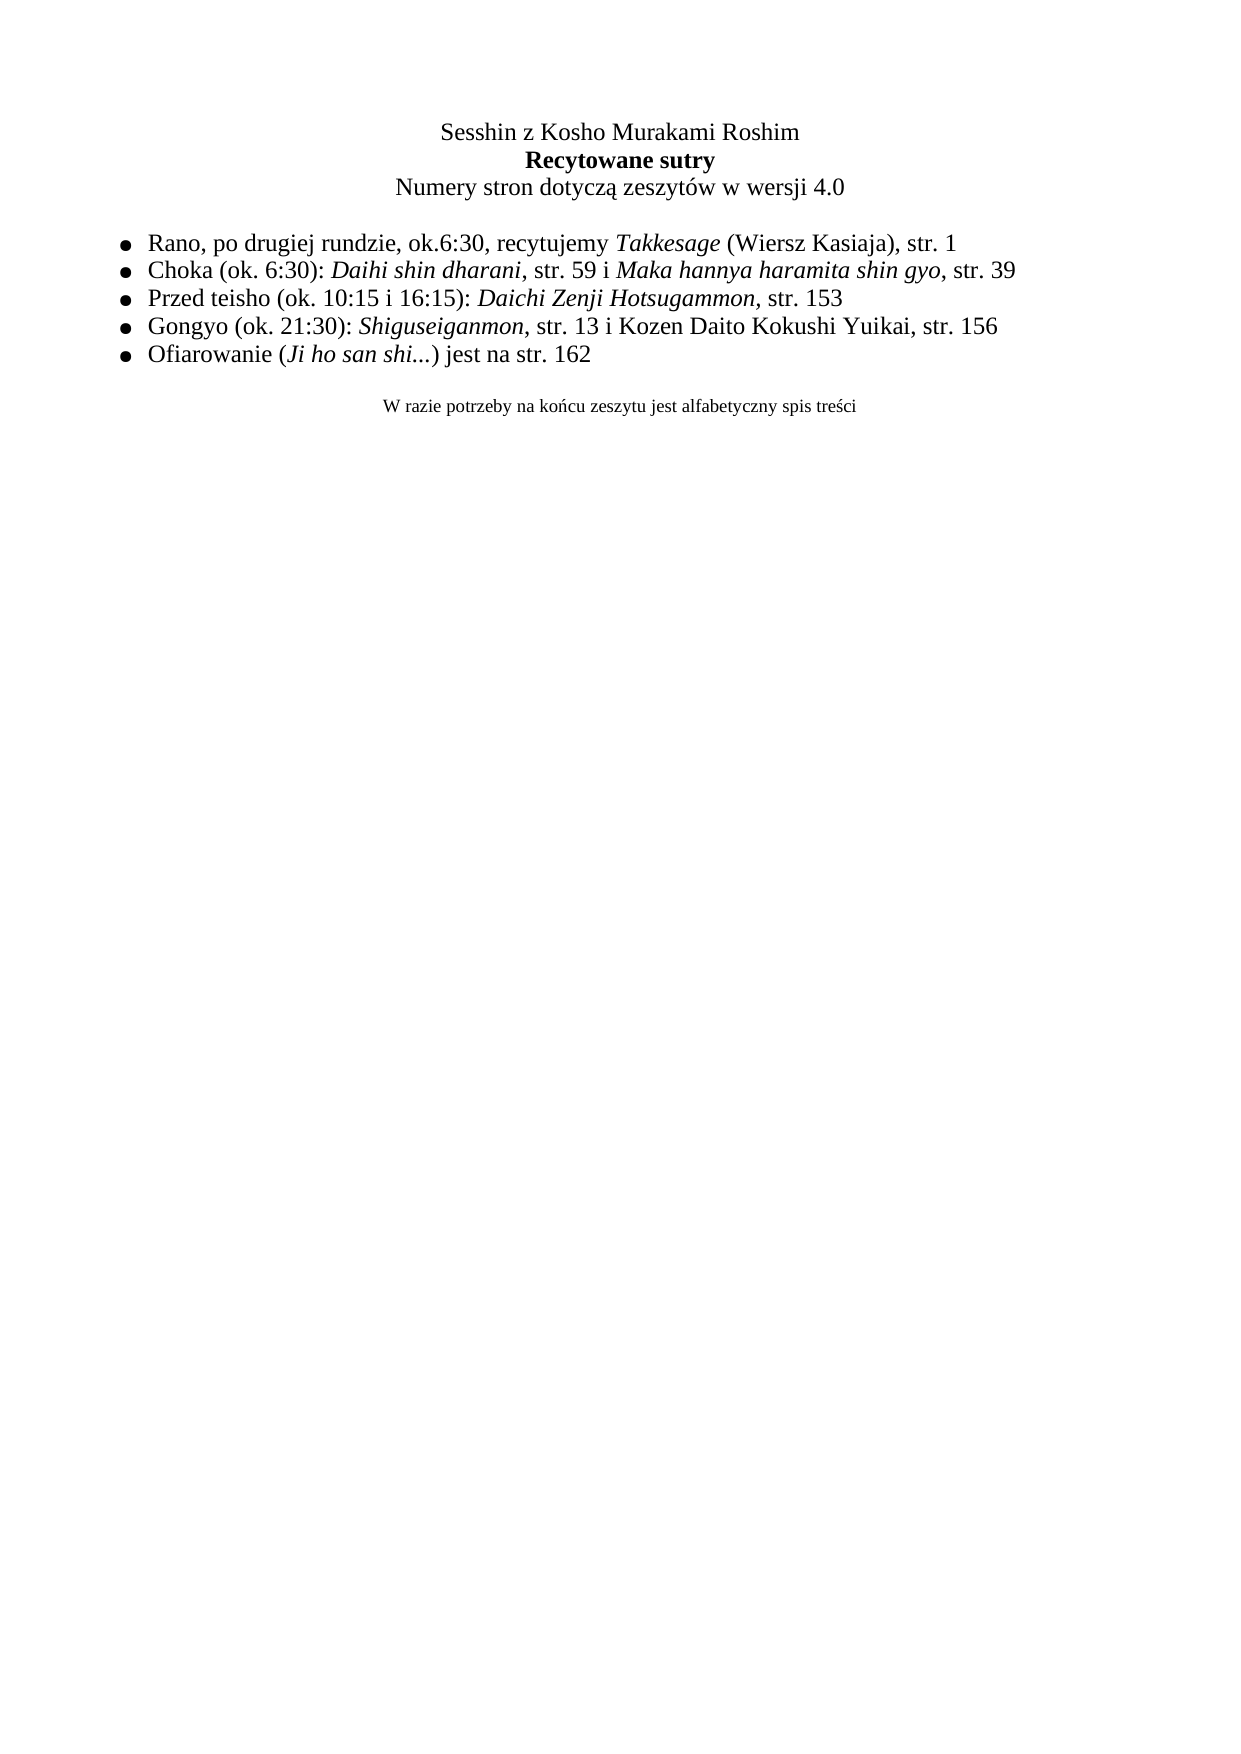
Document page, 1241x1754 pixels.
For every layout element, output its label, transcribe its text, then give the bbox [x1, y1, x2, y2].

text Sesshin z Kosho Murakami Roshim [118, 118, 1122, 146]
text W razie potrzeby na końcu zeszytu jest alfabetyczny spis treści [118, 395, 1122, 416]
text Numery stron dotyczą zeszytów w wersji 4.0 [118, 173, 1122, 201]
list Choka (ok. 6:30): Daihi shin dharani, str. 59 i Maka hannya haramita shin gyo, str. 39 [118, 257, 1122, 284]
list Rano, po drugiej rundzie, ok.6:30, recytujemy Takkesage (Wiersz Kasiaja), str. 1 [118, 229, 1122, 257]
list Ofiarowanie (Ji ho san shi...) jest na str. 162 [118, 340, 1122, 367]
list Gongyo (ok. 21:30): Shiguseiganmon, str. 13 i Kozen Daito Kokushi Yuikai, str. 156 [118, 312, 1122, 340]
text Recytowane sutry [118, 146, 1122, 173]
list Przed teisho (ok. 10:15 i 16:15): Daichi Zenji Hotsugammon, str. 153 [118, 284, 1122, 312]
